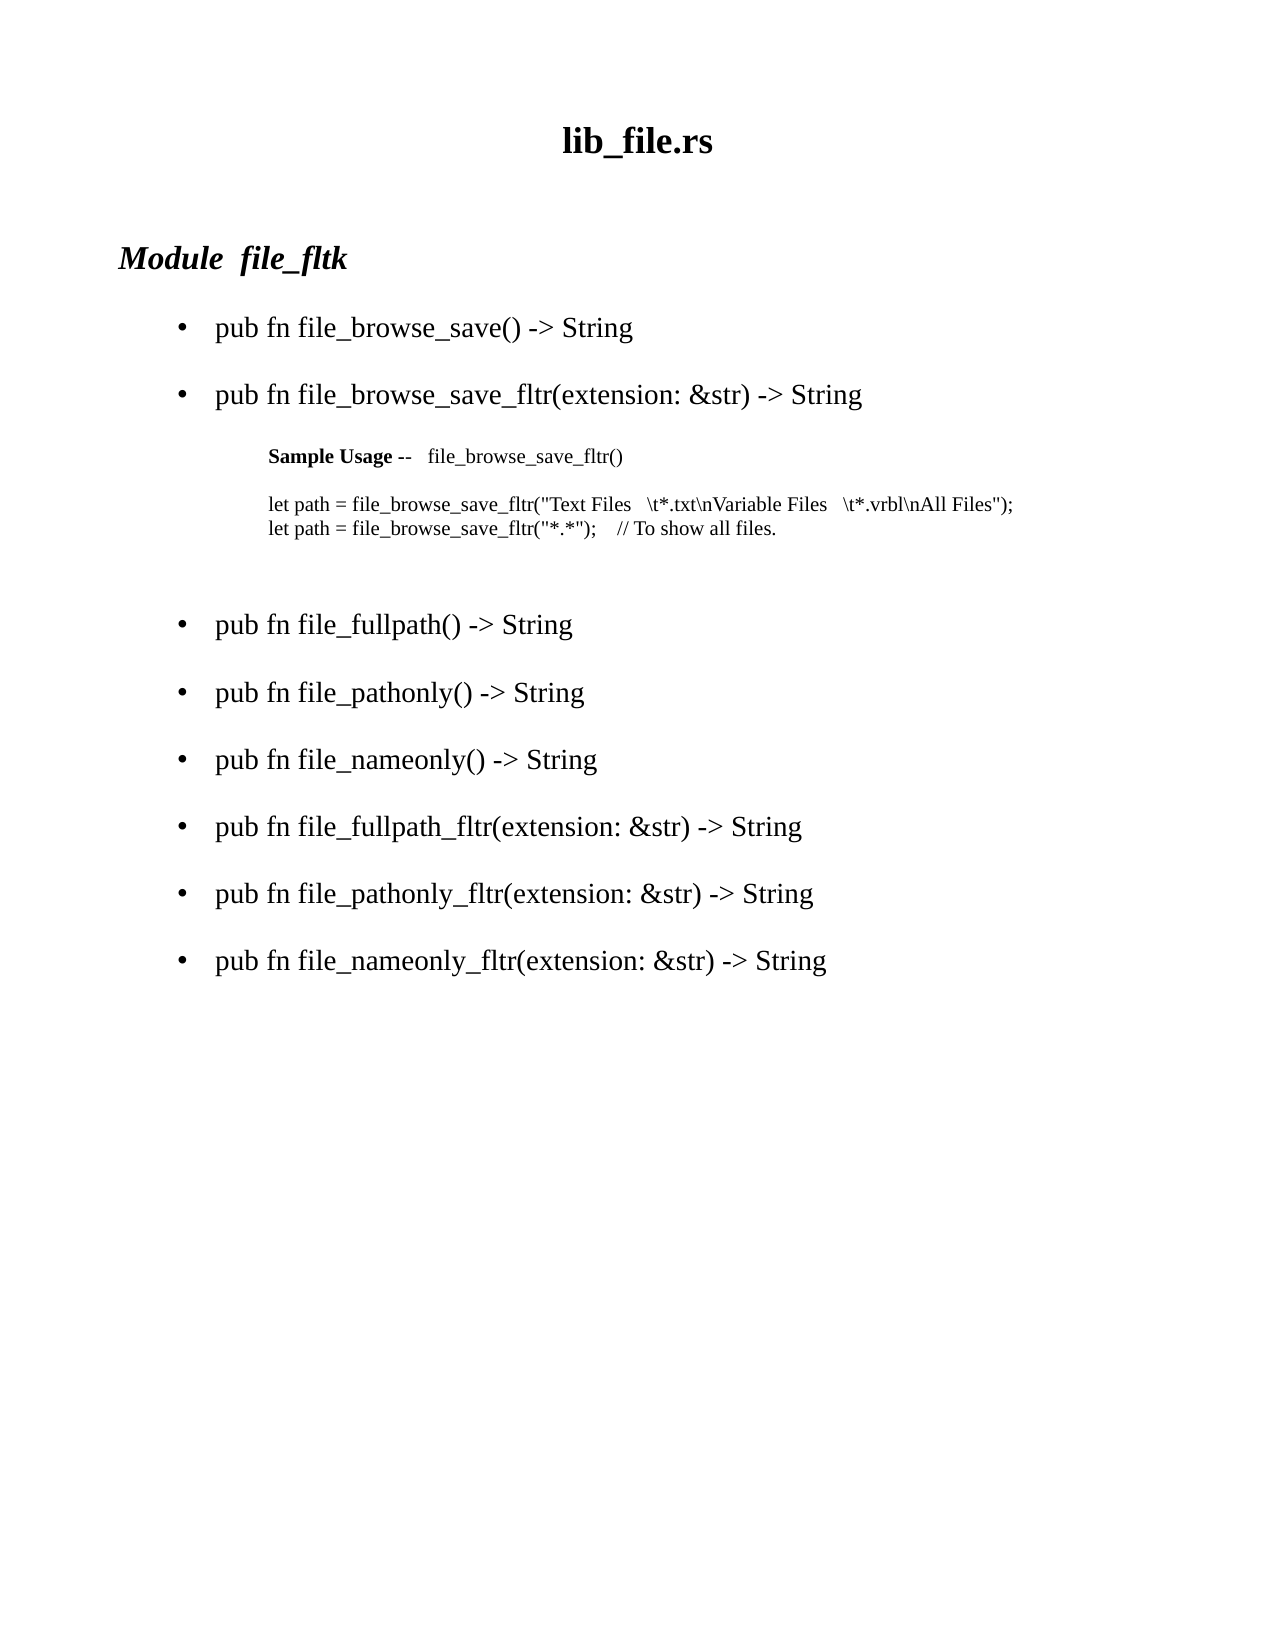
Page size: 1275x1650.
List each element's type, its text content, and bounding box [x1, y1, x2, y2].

list pub fn file_pathonly_fltr(extension: &str) -> String [177, 876, 1157, 910]
text Sample Usage -- file_browse_save_fltr() [268, 444, 1157, 468]
text let path = file_browse_save_fltr("Text Files \t*.txt\nVariable Files \t*.vrbl\nAll Files"); [268, 492, 1157, 516]
list pub fn file_fullpath_fltr(extension: &str) -> String [177, 809, 1157, 843]
list pub fn file_browse_save() -> String [177, 310, 1157, 343]
text lib_file.rs [118, 118, 1157, 161]
list pub fn file_pathonly() -> String [177, 675, 1157, 708]
text Module file_fltk [118, 238, 1157, 276]
list pub fn file_nameonly_fltr(extension: &str) -> String [177, 943, 1157, 977]
list pub fn file_nameonly() -> String [177, 742, 1157, 776]
list pub fn file_fullpath() -> String [177, 607, 1157, 641]
list pub fn file_browse_save_fltr(extension: &str) -> String [177, 377, 1157, 411]
text let path = file_browse_save_fltr("*.*"); // To show all files. [268, 516, 1157, 540]
